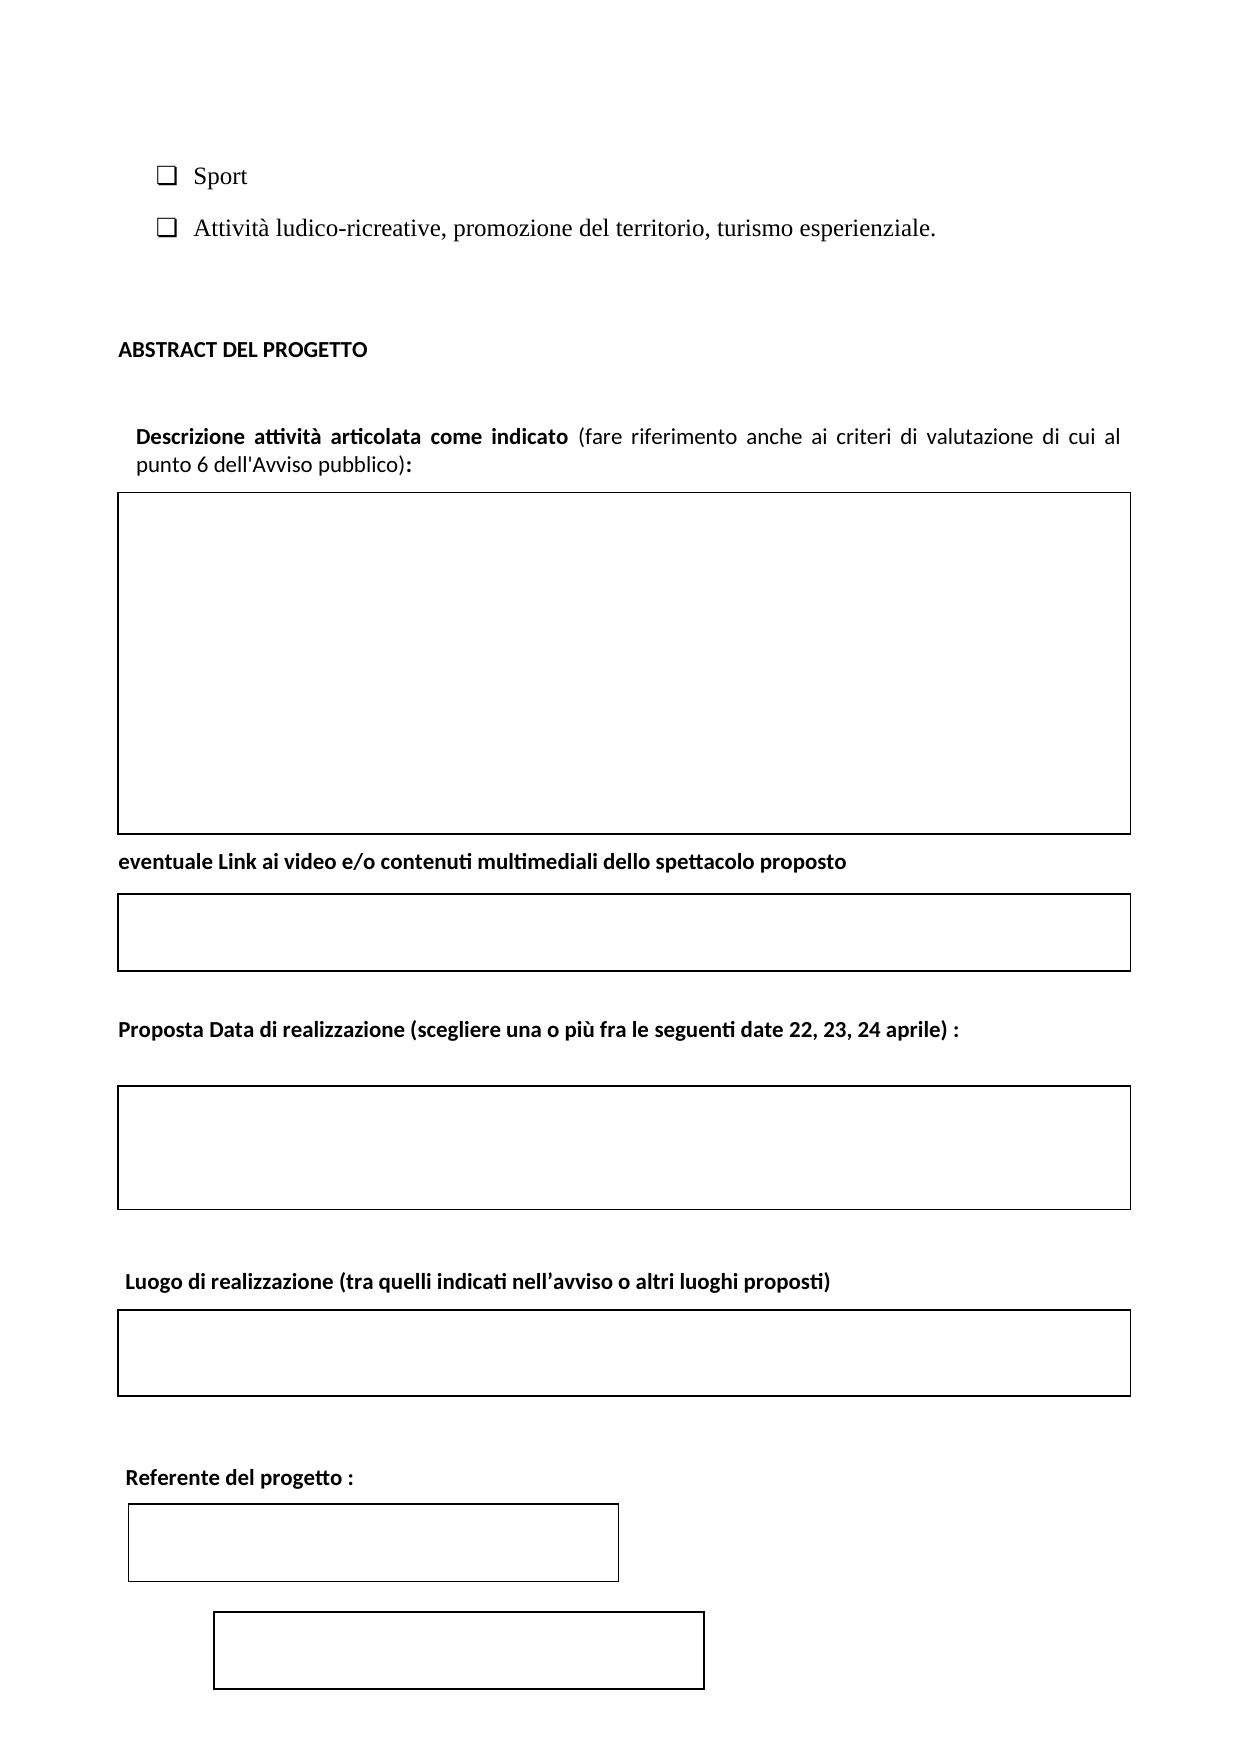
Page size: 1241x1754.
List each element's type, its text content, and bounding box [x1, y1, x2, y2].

text eventuale Link ai video e/o contenuti multimediali dello spettacolo proposto [118, 847, 1122, 875]
text Referente del progetto : [125, 1463, 1122, 1492]
list Attività ludico-ricreative, promozione del territorio, turismo esperienziale. [156, 200, 1122, 251]
text ABSTRACT DEL PROGETTO [118, 335, 1122, 363]
list Sport [156, 148, 1122, 199]
text Descrizione attività articolata come indicato (fare riferimento anche ai criteri di valutazione di cui al punto 6 dell'Avviso pubblico): [136, 422, 1122, 478]
text Proposta Data di realizzazione (scegliere una o più fra le seguenti date 22, 23, 24 aprile) : [118, 1015, 1122, 1043]
text Luogo di realizzazione (tra quelli indicati nell’avviso o altri luoghi proposti) [125, 1267, 1122, 1295]
